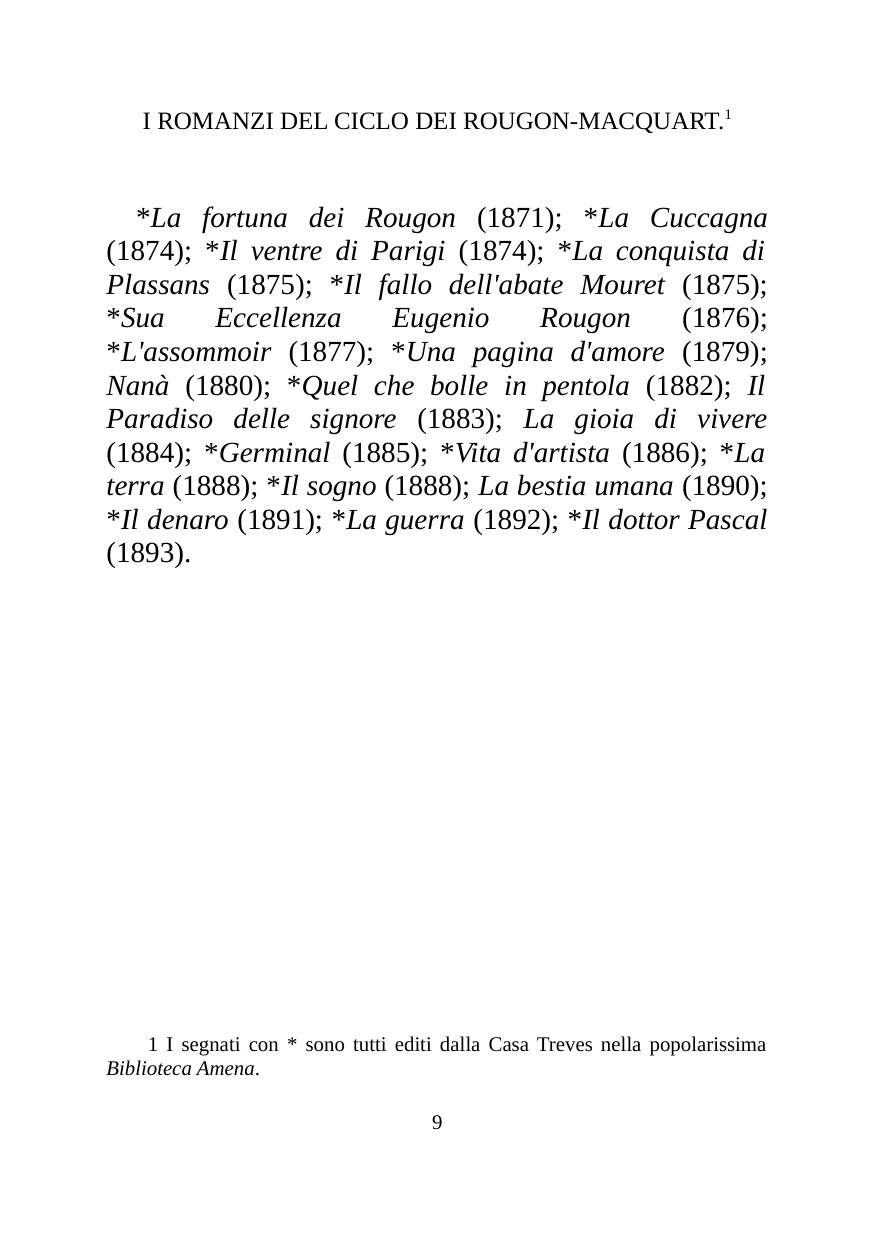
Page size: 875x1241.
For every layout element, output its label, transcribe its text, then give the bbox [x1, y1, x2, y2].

subtitle I ROMANZI DEL CICLO DEI ROUGON-MACQUART. [106, 106, 768, 135]
text *La fortuna dei Rougon (1871); *La Cuccagna (1874); *Il ventre di Parigi (1874); *La conquista di Plassans (1875); *Il fallo dell'abate Mouret (1875); *Sua Eccellenza Eugenio Rougon (1876); *L'assommoir (1877); *Una pagina d'amore (1879); Nanà (1880); *Quel che bolle in pentola (1882); Il Paradiso delle signore (1883); La gioia di vivere (1884); *Germinal (1885); *Vita d'artista (1886); *La terra (1888); *Il sogno (1888); La bestia umana (1890); *Il denaro (1891); *La guerra (1892); *Il dottor Pascal (1893). [106, 200, 768, 569]
text I segnati con * sono tutti editi dalla Casa Treves nella popolarissima Biblioteca Amena. [106, 1032, 768, 1080]
